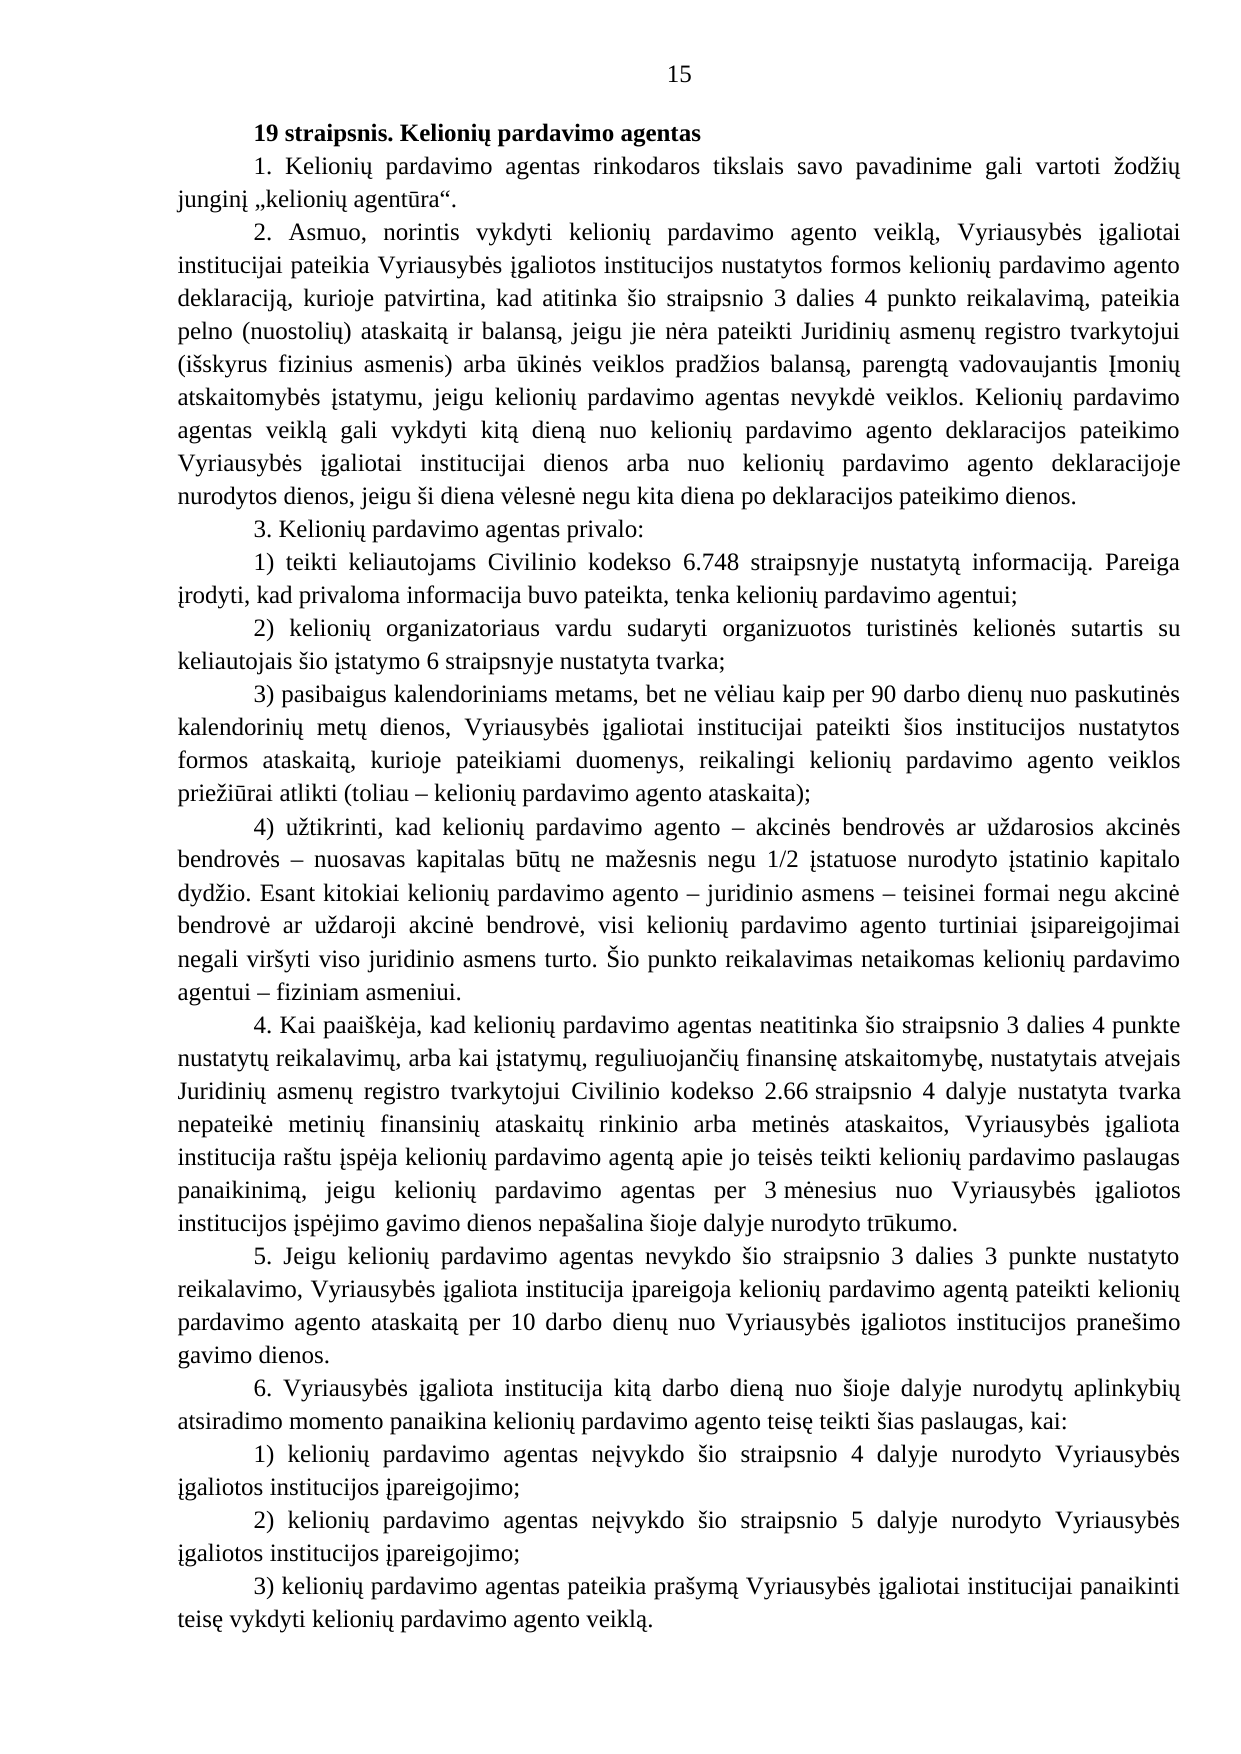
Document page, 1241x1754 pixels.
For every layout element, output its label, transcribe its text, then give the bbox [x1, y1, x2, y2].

text 2) kelionių organizatoriaus vardu sudaryti organizuotos turistinės kelionės sutartis su keliautojais šio įstatymo 6 straipsnyje nustatyta tvarka; [177, 613, 1181, 675]
text 1) kelionių pardavimo agentas neįvykdo šio straipsnio 4 dalyje nurodyto Vyriausybės įgaliotos institucijos įpareigojimo; [177, 1439, 1181, 1501]
text 3. Kelionių pardavimo agentas privalo: [177, 514, 1181, 543]
text 1) teikti keliautojams Civilinio kodekso 6.748 straipsnyje nustatytą informaciją. Pareiga įrodyti, kad privaloma informacija buvo pateikta, tenka kelionių pardavimo agentui; [177, 547, 1181, 609]
text 4. Kai paaiškėja, kad kelionių pardavimo agentas neatitinka šio straipsnio 3 dalies 4 punkte nustatytų reikalavimų, arba kai įstatymų, reguliuojančių finansinę atskaitomybę, nustatytais atvejais Juridinių asmenų registro tvarkytojui Civilinio kodekso 2.66 straipsnio 4 dalyje nustatyta tvarka nepateikė metinių finansinių ataskaitų rinkinio arba metinės ataskaitos, Vyriausybės įgaliota institucija raštu įspėja kelionių pardavimo agentą apie jo teisės teikti kelionių pardavimo paslaugas panaikinimą, jeigu kelionių pardavimo agentas per 3 mėnesius nuo Vyriausybės įgaliotos institucijos įspėjimo gavimo dienos nepašalina šioje dalyje nurodyto trūkumo. [177, 1010, 1181, 1237]
text 2) kelionių pardavimo agentas neįvykdo šio straipsnio 5 dalyje nurodyto Vyriausybės įgaliotos institucijos įpareigojimo; [177, 1505, 1181, 1567]
text 2. Asmuo, norintis vykdyti kelionių pardavimo agento veiklą, Vyriausybės įgaliotai institucijai pateikia Vyriausybės įgaliotos institucijos nustatytos formos kelionių pardavimo agento deklaraciją, kurioje patvirtina, kad atitinka šio straipsnio 3 dalies 4 punkto reikalavimą, pateikia pelno (nuostolių) ataskaitą ir balansą, jeigu jie nėra pateikti Juridinių asmenų registro tvarkytojui (išskyrus fizinius asmenis) arba ūkinės veiklos pradžios balansą, parengtą vadovaujantis Įmonių atskaitomybės įstatymu, jeigu kelionių pardavimo agentas nevykdė veiklos. Kelionių pardavimo agentas veiklą gali vykdyti kitą dieną nuo kelionių pardavimo agento deklaracijos pateikimo Vyriausybės įgaliotai institucijai dienos arba nuo kelionių pardavimo agento deklaracijoje nurodytos dienos, jeigu ši diena vėlesnė negu kita diena po deklaracijos pateikimo dienos. [177, 217, 1181, 510]
text 1. Kelionių pardavimo agentas rinkodaros tikslais savo pavadinime gali vartoti žodžių junginį „kelionių agentūra“. [177, 151, 1181, 213]
text 3) kelionių pardavimo agentas pateikia prašymą Vyriausybės įgaliotai institucijai panaikinti teisę vykdyti kelionių pardavimo agento veiklą. [177, 1571, 1181, 1633]
text 6. Vyriausybės įgaliota institucija kitą darbo dieną nuo šioje dalyje nurodytų aplinkybių atsiradimo momento panaikina kelionių pardavimo agento teisę teikti šias paslaugas, kai: [177, 1373, 1181, 1435]
text 3) pasibaigus kalendoriniams metams, bet ne vėliau kaip per 90 darbo dienų nuo paskutinės kalendorinių metų dienos, Vyriausybės įgaliotai institucijai pateikti šios institucijos nustatytos formos ataskaitą, kurioje pateikiami duomenys, reikalingi kelionių pardavimo agento veiklos priežiūrai atlikti (toliau – kelionių pardavimo agento ataskaita); [177, 679, 1181, 807]
text 19 straipsnis. Kelionių pardavimo agentas [177, 118, 1181, 147]
text 4) užtikrinti, kad kelionių pardavimo agento – akcinės bendrovės ar uždarosios akcinės bendrovės – nuosavas kapitalas būtų ne mažesnis negu 1/2 įstatuose nurodyto įstatinio kapitalo dydžio. Esant kitokiai kelionių pardavimo agento – juridinio asmens – teisinei formai negu akcinė bendrovė ar uždaroji akcinė bendrovė, visi kelionių pardavimo agento turtiniai įsipareigojimai negali viršyti viso juridinio asmens turto. Šio punkto reikalavimas netaikomas kelionių pardavimo agentui – fiziniam asmeniui. [177, 812, 1181, 1005]
text 5. Jeigu kelionių pardavimo agentas nevykdo šio straipsnio 3 dalies 3 punkte nustatyto reikalavimo, Vyriausybės įgaliota institucija įpareigoja kelionių pardavimo agentą pateikti kelionių pardavimo agento ataskaitą per 10 darbo dienų nuo Vyriausybės įgaliotos institucijos pranešimo gavimo dienos. [177, 1241, 1181, 1369]
